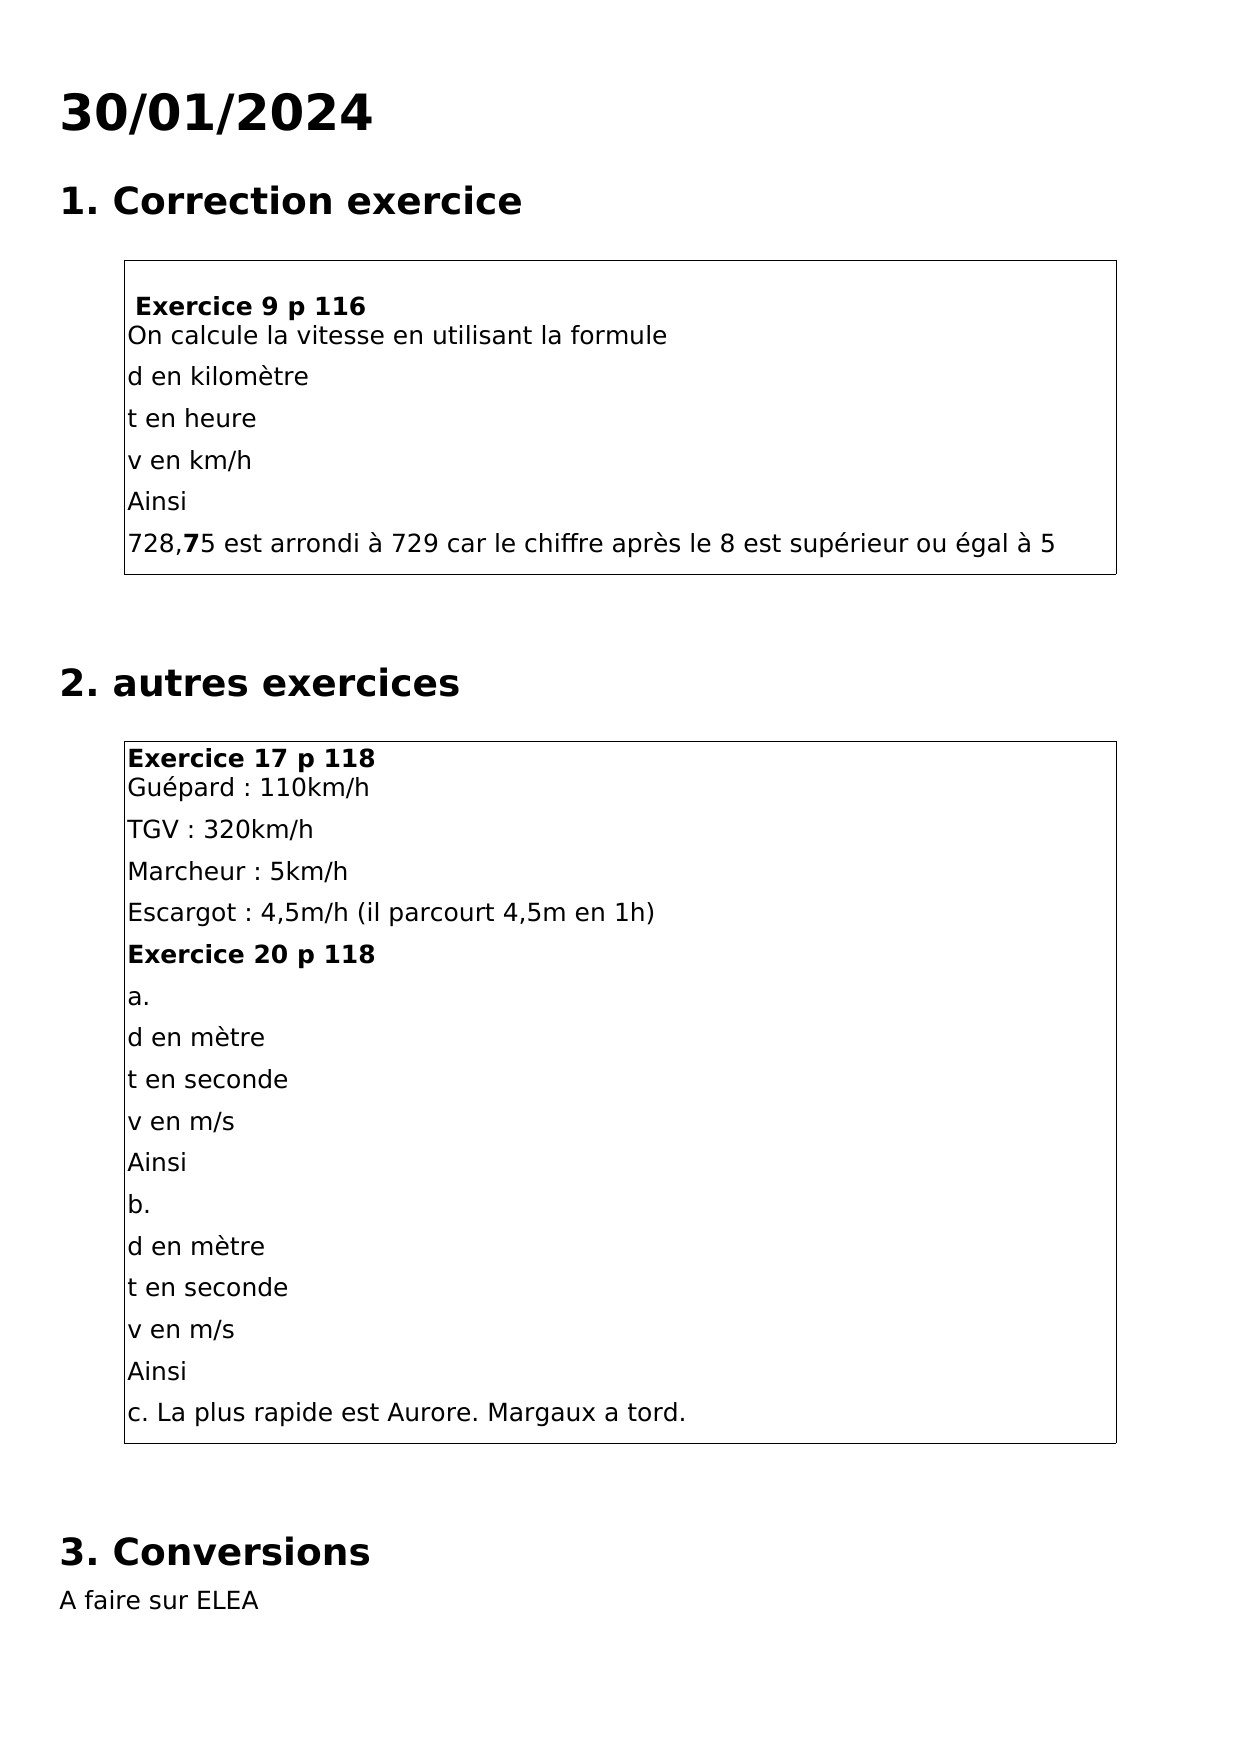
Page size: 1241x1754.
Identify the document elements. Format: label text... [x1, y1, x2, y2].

table_header Exercice 17 p 118 Guépard : 110km/h TGV : 320km/h Marcheur : 5km/h Escargot : 4,5m/h (il parcourt 4,5m en 1h) Exercice 20 p 118 a. d en mètre t en seconde v en m/s Ainsi b. d en mètre t en seconde v en m/s Ainsi c. La plus rapide est Aurore. Margaux a tord. [125, 742, 1116, 1443]
text A faire sur ELEA [59, 1587, 1181, 1616]
subtitle 3. Conversions [59, 1530, 1181, 1574]
subtitle 30/01/2024 [59, 84, 1181, 142]
subtitle 1. Correction exercice [59, 180, 1181, 223]
subtitle 2. autres exercices [59, 661, 1181, 705]
table_header Exercice 9 p 116 On calcule la vitesse en utilisant la formule d en kilomètre t en heure v en km/h Ainsi 728,75 est arrondi à 729 car le chiffre après le 8 est supérieur ou égal à 5 [125, 261, 1116, 574]
